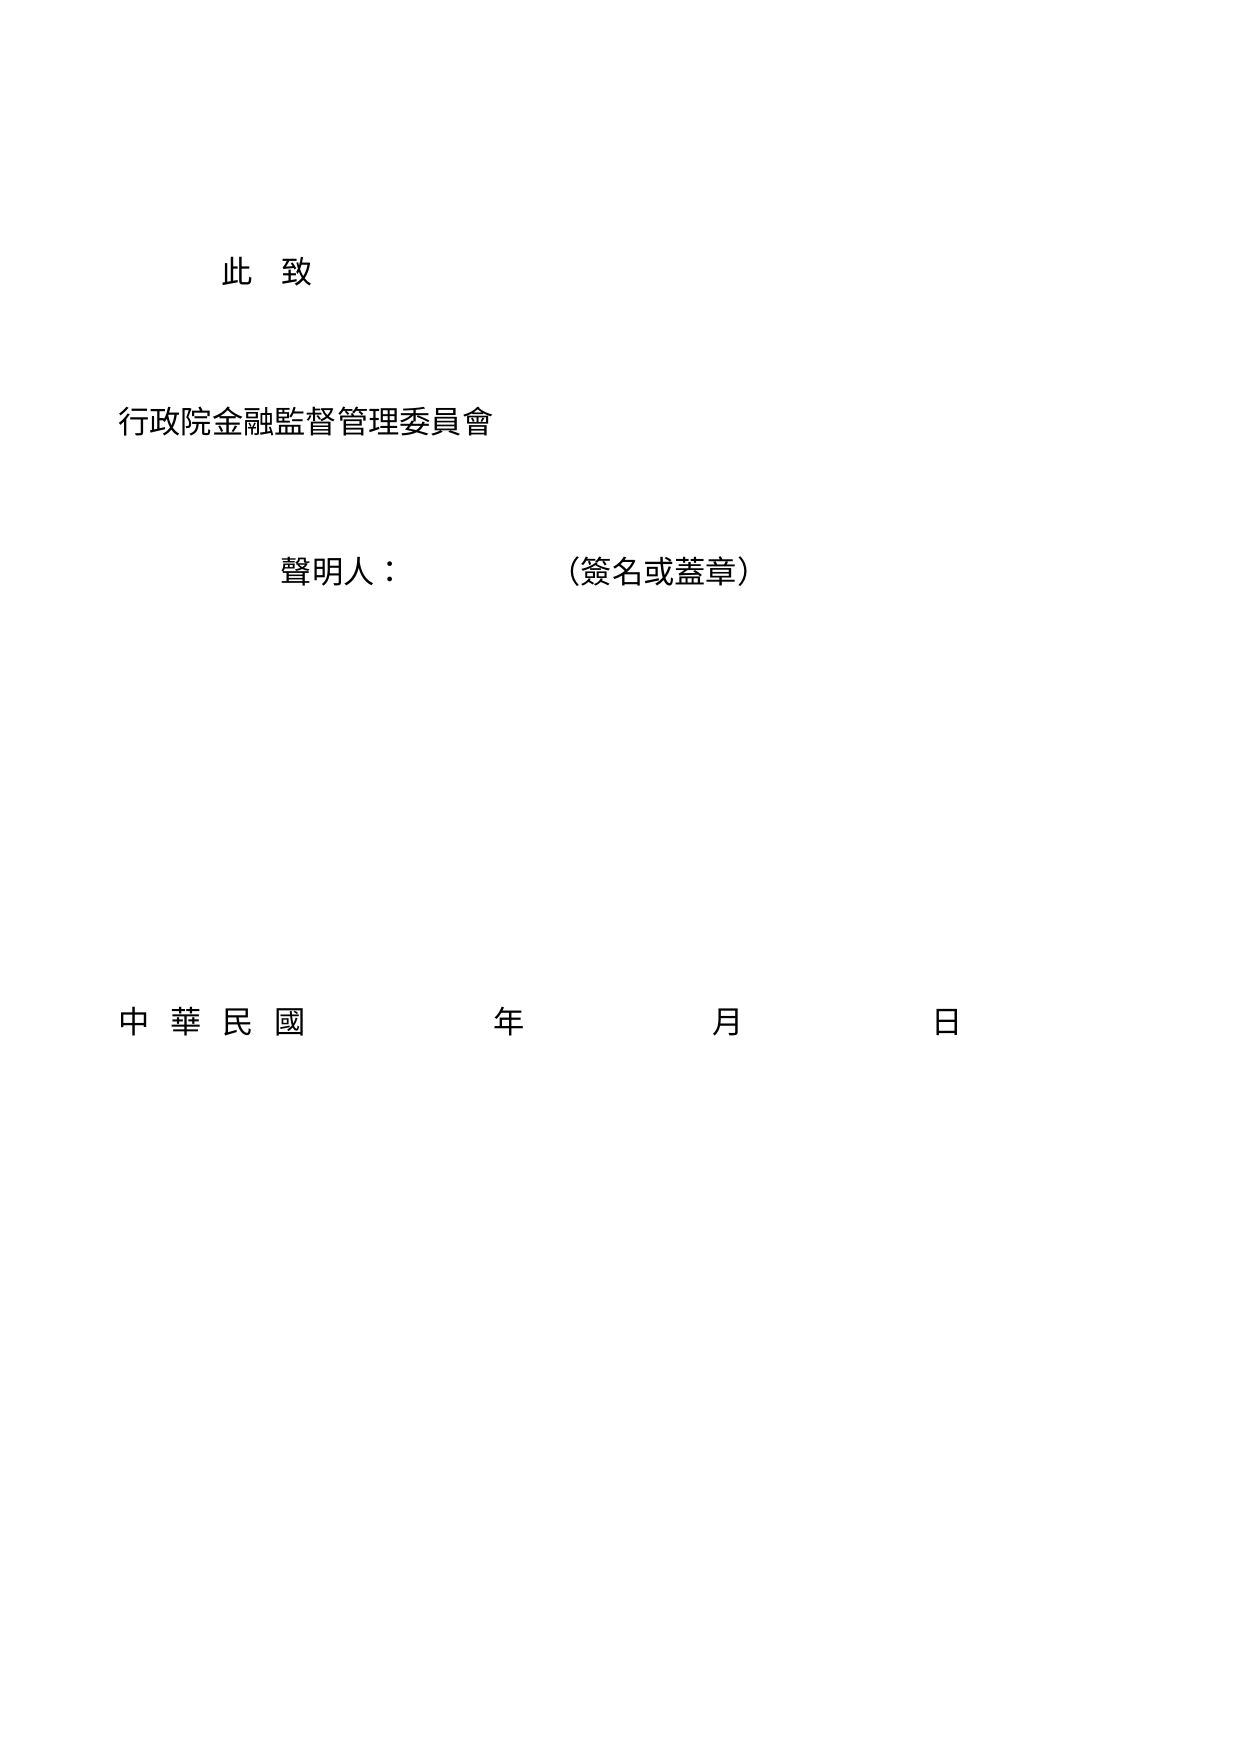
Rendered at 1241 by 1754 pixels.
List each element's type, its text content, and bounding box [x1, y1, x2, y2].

text 聲明人： （簽名或蓋章） [118, 532, 1122, 607]
text 中 華 民 國 年 月 日 [118, 982, 1122, 1057]
text 行政院金融監督管理委員會 [118, 382, 1122, 457]
text 此 致 [118, 232, 1122, 307]
